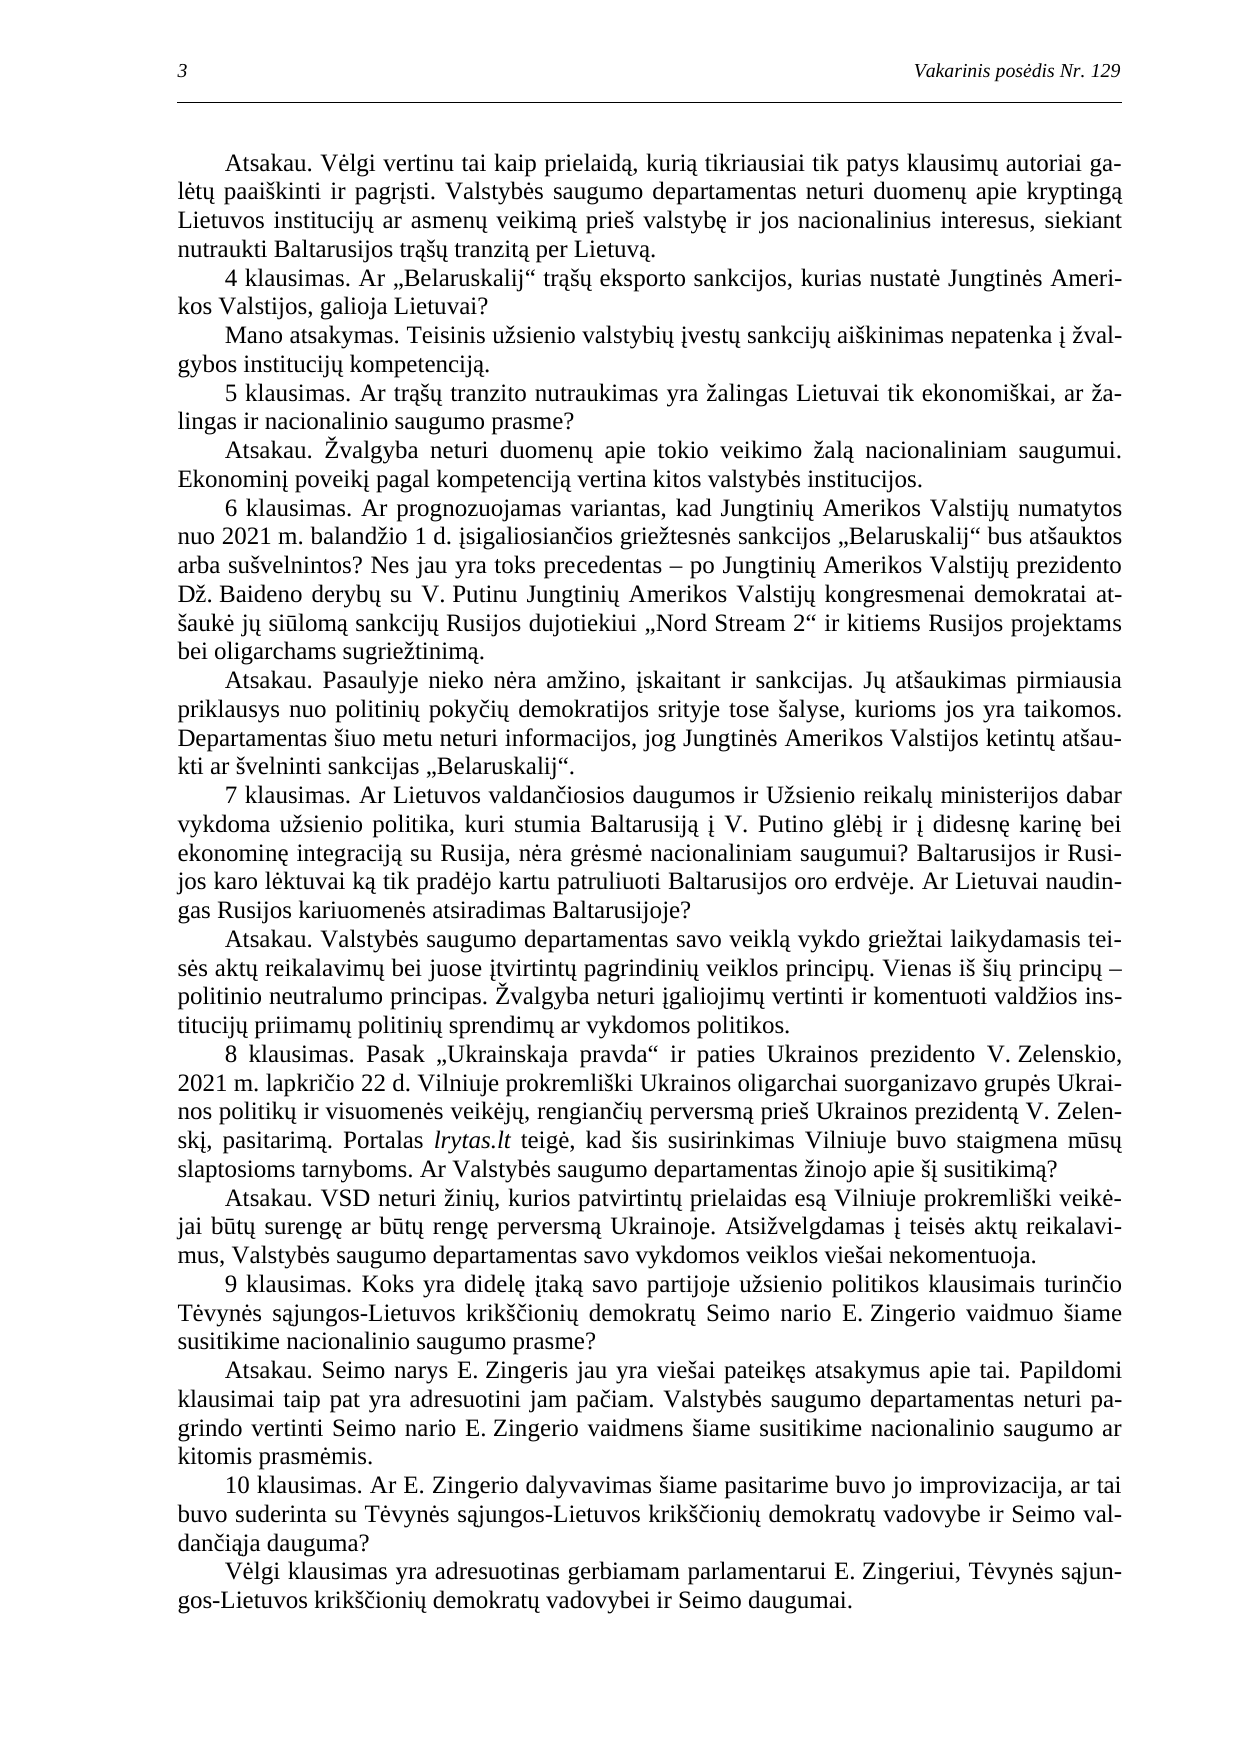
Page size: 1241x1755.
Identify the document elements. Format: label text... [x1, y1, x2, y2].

text Ma­no at­sa­ky­mas. Tei­si­nis už­sie­nio vals­ty­bių įves­tų sank­ci­jų aiš­ki­ni­mas ne­pa­ten­ka į žval­gy­bos ins­ti­tu­ci­jų kom­pe­ten­ci­ją. [177, 320, 1122, 378]
text Vėl­gi klau­si­mas yra ad­re­suo­ti­nas ger­bia­mam par­la­men­ta­rui E. Zin­ge­riui, Tė­vy­nės są­jun­gos-Lie­tu­vos krikš­čio­nių de­mok­ra­tų va­do­vy­bei ir Sei­mo dau­gu­mai. [177, 1556, 1122, 1614]
text 4 klau­si­mas. Ar „Be­la­rus­ka­lij“ trą­šų eks­por­to sank­ci­jos, ku­rias nu­sta­tė Jung­ti­nės Ame­ri­kos Vals­ti­jos, ga­lio­ja Lie­tu­vai? [177, 263, 1122, 320]
text 10 klau­si­mas. Ar E. Zin­ge­rio da­ly­va­vi­mas šia­me pa­si­ta­ri­me bu­vo jo im­pro­vi­za­ci­ja, ar tai bu­vo su­de­rin­ta su Tė­vy­nės są­jun­gos-Lie­tu­vos krikš­čio­nių de­mok­ra­tų va­do­vy­be ir Sei­mo val­dan­či­ą­ja dau­gu­ma? [177, 1470, 1122, 1556]
text At­sa­kau. Vals­ty­bės sau­gu­mo de­par­ta­men­tas sa­vo veik­lą vyk­do griež­tai lai­ky­da­ma­sis tei­sės ak­tų rei­ka­la­vi­mų bei juo­se įtvir­tin­tų pa­grin­di­nių veik­los prin­ci­pų. Vie­nas iš šių prin­ci­pų – po­li­ti­nio neut­ra­lu­mo prin­ci­pas. Žval­gy­ba ne­tu­ri įga­lio­ji­mų ver­tin­ti ir ko­men­tuo­ti val­džios ins­ti­tu­ci­jų pri­ima­mų po­li­ti­nių spren­di­mų ar vyk­do­mos po­li­ti­kos. [177, 924, 1122, 1039]
text 7 klau­si­mas. Ar Lie­tu­vos val­dan­čio­sios dau­gu­mos ir Už­sie­nio rei­ka­lų mi­nis­te­ri­jos da­bar vyk­do­ma už­sie­nio po­li­ti­ka, ku­ri stu­mia Bal­ta­ru­si­ją į V. Pu­ti­no glė­bį ir į di­des­nę ka­ri­nę bei eko­no­mi­nę in­teg­ra­ci­ją su Ru­si­ja, nė­ra grės­mė na­cio­na­li­niam sau­gu­mui? Bal­ta­ru­si­jos ir Ru­si­jos ka­ro lėk­tu­vai ką tik pra­dė­jo kar­tu pat­ru­liuoti Bal­ta­ru­si­jos oro erd­vė­je. Ar Lie­tu­vai nau­din­gas Ru­si­jos ka­riuo­me­nės at­si­ra­di­mas Bal­ta­ru­si­jo­je? [177, 780, 1122, 924]
text At­sa­kau. Pa­sau­ly­je nie­ko nė­ra am­ži­no, įskai­tant ir sank­ci­jas. Jų at­šau­ki­mas pir­miau­sia pri­klau­sys nuo po­li­ti­nių po­ky­čių de­mo­kra­tijos sri­ty­je to­se ša­ly­se, ku­rioms jos yra tai­ko­mos. De­par­ta­men­tas šiuo me­tu ne­tu­ri in­for­ma­ci­jos, jog Jung­ti­nės Ame­ri­kos Vals­ti­jos ke­tin­tų at­šau­k­ti ar švel­nin­ti sank­ci­jas „Be­la­rus­ka­lij“. [177, 665, 1122, 780]
text At­sa­kau. Žval­gy­ba ne­tu­ri duo­me­nų apie to­kio vei­ki­mo ža­lą na­cio­na­li­niam sau­gu­mui. Eko­no­mi­nį po­vei­kį pa­gal kom­pe­ten­ci­ją ver­ti­na ki­tos vals­ty­bės ins­ti­tu­ci­jos. [177, 435, 1122, 493]
text 5 klau­si­mas. Ar trą­šų tran­zi­to nu­trau­ki­mas yra ža­lin­gas Lie­tu­vai tik eko­no­miš­kai, ar ža­lin­gas ir na­cio­na­li­nio sau­gu­mo pras­me? [177, 378, 1122, 435]
text At­sa­kau. VSD ne­tu­ri ži­nių, ku­rios pa­tvir­tin­tų prie­lai­das esą Vil­niu­je pro­krem­liš­ki vei­kė­jai bū­tų su­ren­gę ar bū­tų ren­gę per­ver­smą Uk­rai­no­je. At­si­žvel­gdamas į tei­sės ak­tų rei­ka­la­vi­mus, Vals­ty­bės sau­gu­mo de­par­ta­men­tas sa­vo vyk­do­mos veik­los vie­šai ne­ko­men­tuo­ja. [177, 1183, 1122, 1269]
text 8 klau­si­mas. Pa­sak „Uk­rains­ka­ja prav­da“ ir pa­ties Uk­rai­nos pre­zi­den­to V. Ze­lens­kio, 2021 m. lap­kri­čio 22 d. Vil­niu­je pro­krem­liš­ki Uk­rai­nos oli­gar­chai suor­ga­ni­za­vo gru­pės Uk­rai­nos po­li­ti­kų ir vi­suo­me­nės vei­kė­jų, ren­gian­čių per­ver­smą prieš Uk­rai­nos pre­zi­den­tą V. Ze­len­s­kį, pa­si­ta­ri­mą. Por­ta­las lry­tas.lt tei­gė, kad šis su­si­rin­ki­mas Vil­niu­je bu­vo staig­me­na mū­sų slap­to­sioms tar­ny­boms. Ar Vals­ty­bės sau­gu­mo de­par­ta­men­tas ži­no­jo apie šį su­si­ti­ki­mą? [177, 1039, 1122, 1183]
text At­sa­kau. Vėl­gi ver­ti­nu tai kaip prie­lai­dą, ku­rią tik­riau­siai tik pa­tys klau­si­mų au­to­riai ga­lė­tų pa­aiš­kin­ti ir pa­grįs­ti. Vals­ty­bės sau­gu­mo de­par­ta­men­tas ne­tu­ri duo­me­nų apie kryp­tin­gą Lie­tu­vos ins­ti­tu­ci­jų ar as­me­nų vei­ki­mą prieš vals­ty­bę ir jos na­cio­na­li­nius in­te­re­sus, sie­kiant nu­trauk­ti Bal­ta­ru­si­jos trą­šų tran­zi­tą per Lie­tu­vą. [177, 148, 1122, 263]
text 6 klau­si­mas. Ar prog­no­zuo­ja­mas va­rian­tas, kad Jung­ti­nių Ame­ri­kos Vals­ti­jų nu­ma­ty­tos nuo 2021 m. ba­lan­džio 1 d. įsi­ga­lio­sian­čios griež­tes­nės sank­ci­jos „Be­la­rus­ka­lij“ bus at­šauk­tos ar­ba su­švel­nin­tos? Nes jau yra toks pre­ce­den­tas – po Jung­ti­nių Ame­ri­kos Vals­ti­jų pre­zi­den­to Dž. Bai­de­no de­ry­bų su V. Pu­ti­nu Jung­ti­nių Ame­ri­kos Vals­ti­jų kon­gres­me­nai de­mok­ra­tai at­šau­kė jų siū­lo­mą sank­ci­jų Ru­si­jos du­jo­tie­kiui „Nord Stre­am 2“ ir ki­tiems Ru­si­jos pro­jek­tams bei oli­gar­chams su­griež­ti­ni­mą. [177, 493, 1122, 665]
text 9 klau­si­mas. Koks yra di­de­lę įta­ką sa­vo par­ti­jo­je už­sie­nio po­li­ti­kos klau­si­mais tu­rin­čio Tė­vy­nės są­jun­gos-Lie­tu­vos krikš­čio­nių de­mok­ra­tų Sei­mo na­rio E. Zin­ge­rio vaid­muo šia­me su­si­ti­ki­me na­cio­na­li­nio sau­gu­mo pras­me? [177, 1269, 1122, 1355]
text At­sa­kau. Sei­mo na­rys E. Zin­ge­ris jau yra vie­šai pa­tei­kęs at­sa­ky­mus apie tai. Pa­pil­do­mi klau­si­mai taip pat yra ad­re­suo­ti­ni jam pa­čiam. Vals­ty­bės sau­gu­mo de­par­ta­men­tas ne­tu­ri pa­grin­do ver­tin­ti Sei­mo na­rio E. Zin­ge­rio vaid­mens šia­me su­si­ti­ki­me na­cio­na­li­nio sau­gu­mo ar ki­to­mis pras­mė­mis. [177, 1355, 1122, 1470]
